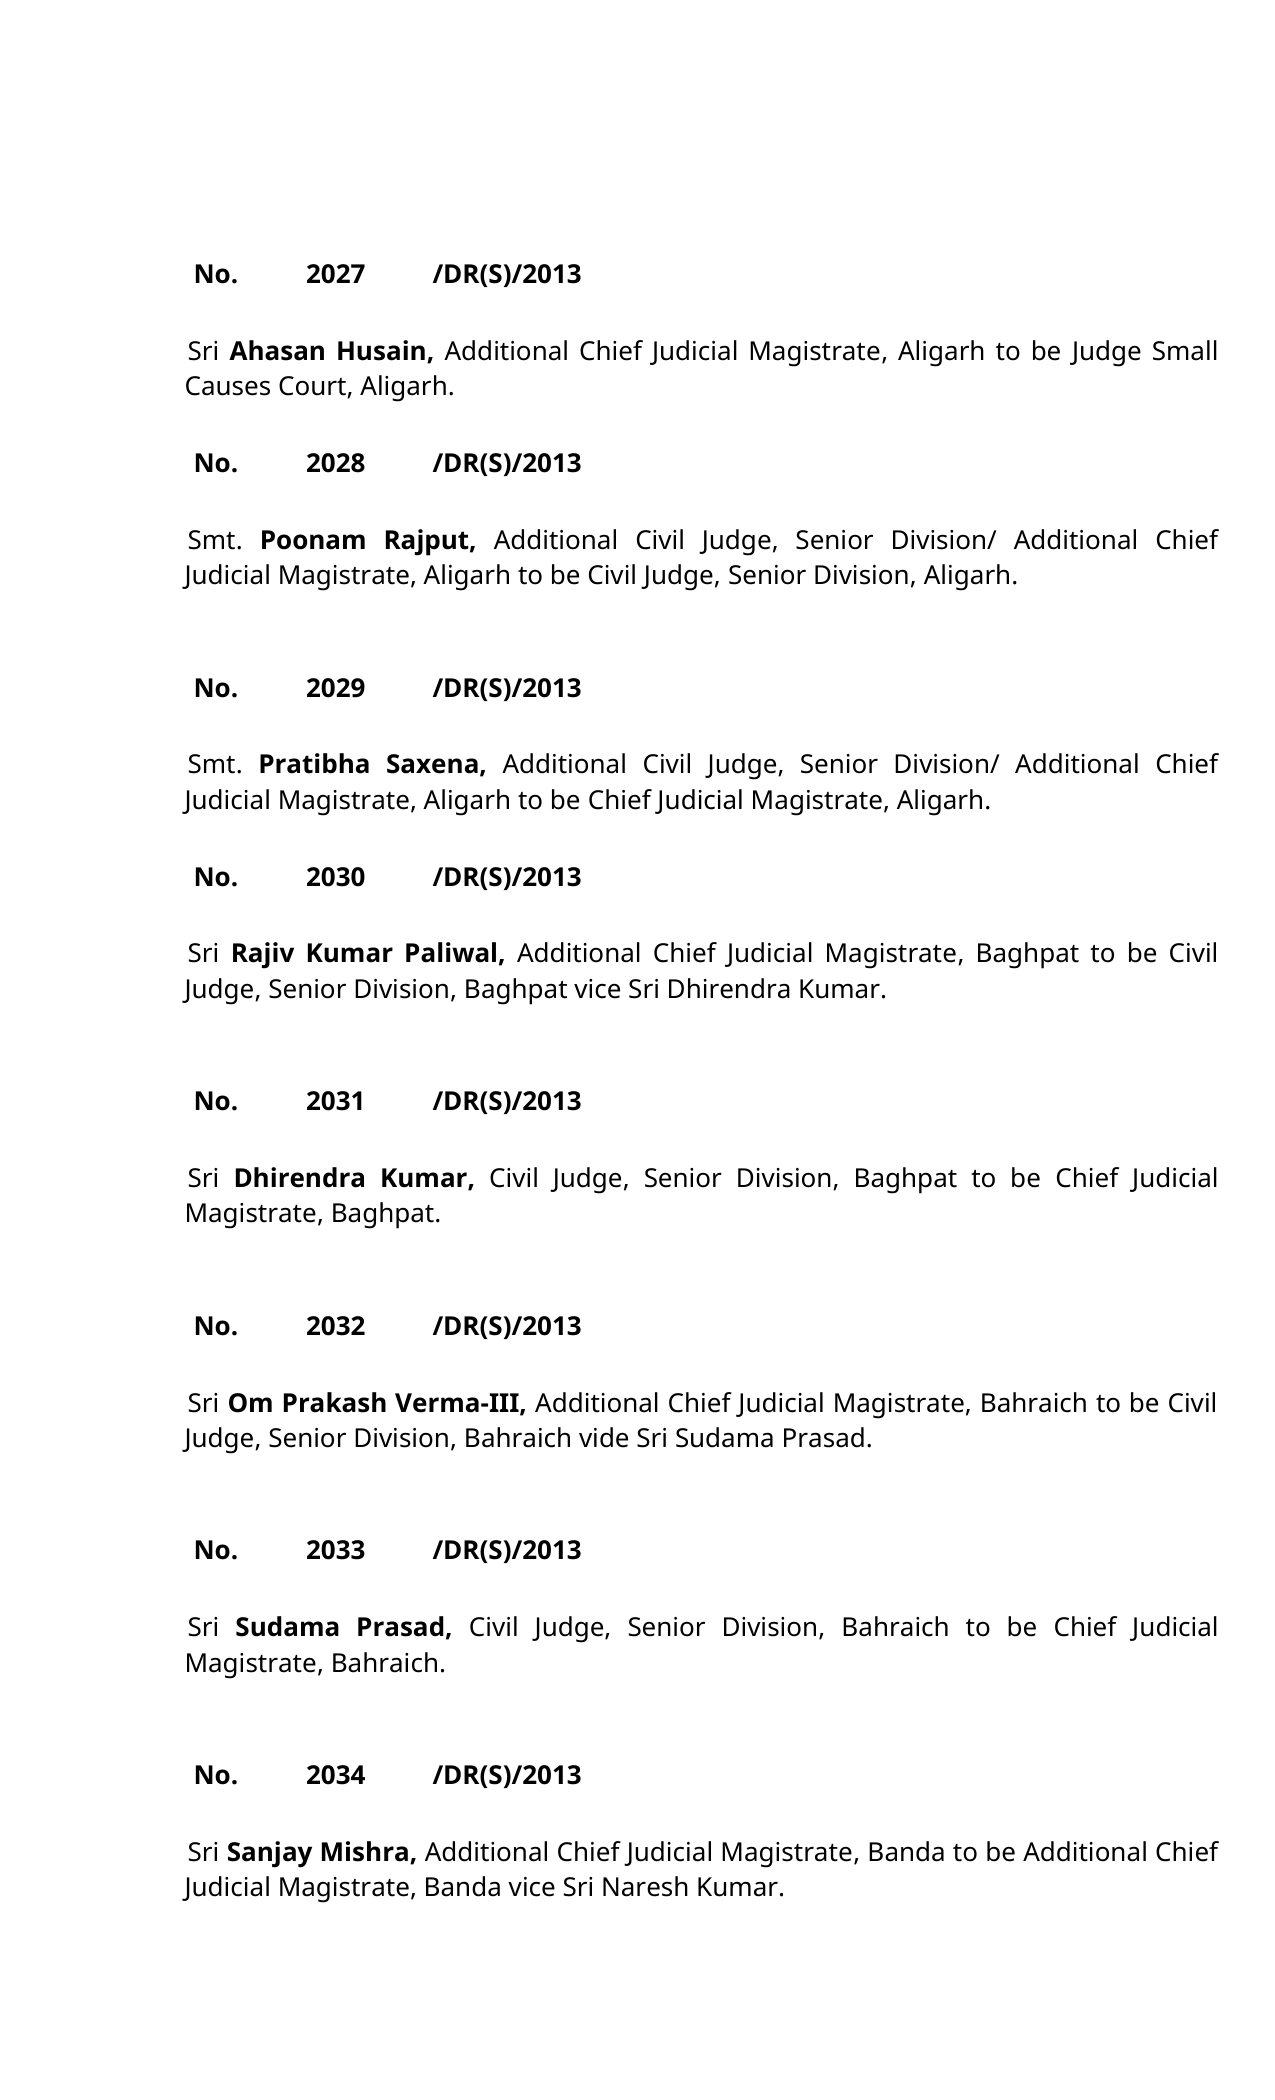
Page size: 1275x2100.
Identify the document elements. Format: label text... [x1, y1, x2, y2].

text Sri Ahasan Husain, Additional Chief Judicial Magistrate, Aligarh to be Judge Small Causes Court, Aligarh. [184, 332, 1219, 403]
table_header No. [188, 439, 262, 486]
table_header /DR(S)/2013 [427, 1526, 700, 1573]
table_header /DR(S)/2013 [427, 664, 700, 710]
table_header [263, 250, 427, 297]
table_header /DR(S)/2013 [427, 250, 700, 297]
table_header [263, 1751, 427, 1798]
text Sri Sanjay Mishra, Additional Chief Judicial Magistrate, Banda to be Additional Chief Judicial Magistrate, Banda vice Sri Naresh Kumar. [184, 1833, 1219, 1904]
table_header [263, 439, 427, 486]
text Sri Dhirendra Kumar, Civil Judge, Senior Division, Baghpat to be Chief Judicial Magistrate, Baghpat. [184, 1159, 1219, 1231]
table_header No. [188, 1302, 262, 1349]
table_header No. [188, 664, 262, 710]
text Sri Om Prakash Verma-III, Additional Chief Judicial Magistrate, Bahraich to be Civil Judge, Senior Division, Bahraich vide Sri Sudama Prasad. [184, 1384, 1219, 1455]
table_header [263, 1077, 427, 1124]
table_header [263, 664, 427, 710]
table_header /DR(S)/2013 [427, 1751, 700, 1798]
table_header No. [188, 1526, 262, 1573]
table_header No. [188, 853, 262, 899]
table_header /DR(S)/2013 [427, 439, 700, 486]
table_header /DR(S)/2013 [427, 853, 700, 899]
text Sri Sudama Prasad, Civil Judge, Senior Division, Bahraich to be Chief Judicial Magistrate, Bahraich. [184, 1609, 1219, 1680]
table_header [263, 1526, 427, 1573]
table_header /DR(S)/2013 [427, 1302, 700, 1349]
table_header [263, 1302, 427, 1349]
table_header [263, 853, 427, 899]
table_header No. [188, 250, 262, 297]
text Smt. Pratibha Saxena, Additional Civil Judge, Senior Division/ Additional Chief Judicial Magistrate, Aligarh to be Chief Judicial Magistrate, Aligarh. [184, 746, 1219, 817]
text Sri Rajiv Kumar Paliwal, Additional Chief Judicial Magistrate, Baghpat to be Civil Judge, Senior Division, Baghpat vice Sri Dhirendra Kumar. [184, 935, 1219, 1006]
text Smt. Poonam Rajput, Additional Civil Judge, Senior Division/ Additional Chief Judicial Magistrate, Aligarh to be Civil Judge, Senior Division, Aligarh. [184, 521, 1219, 592]
table_header No. [188, 1751, 262, 1798]
table_header /DR(S)/2013 [427, 1077, 700, 1124]
table_header No. [188, 1077, 262, 1124]
